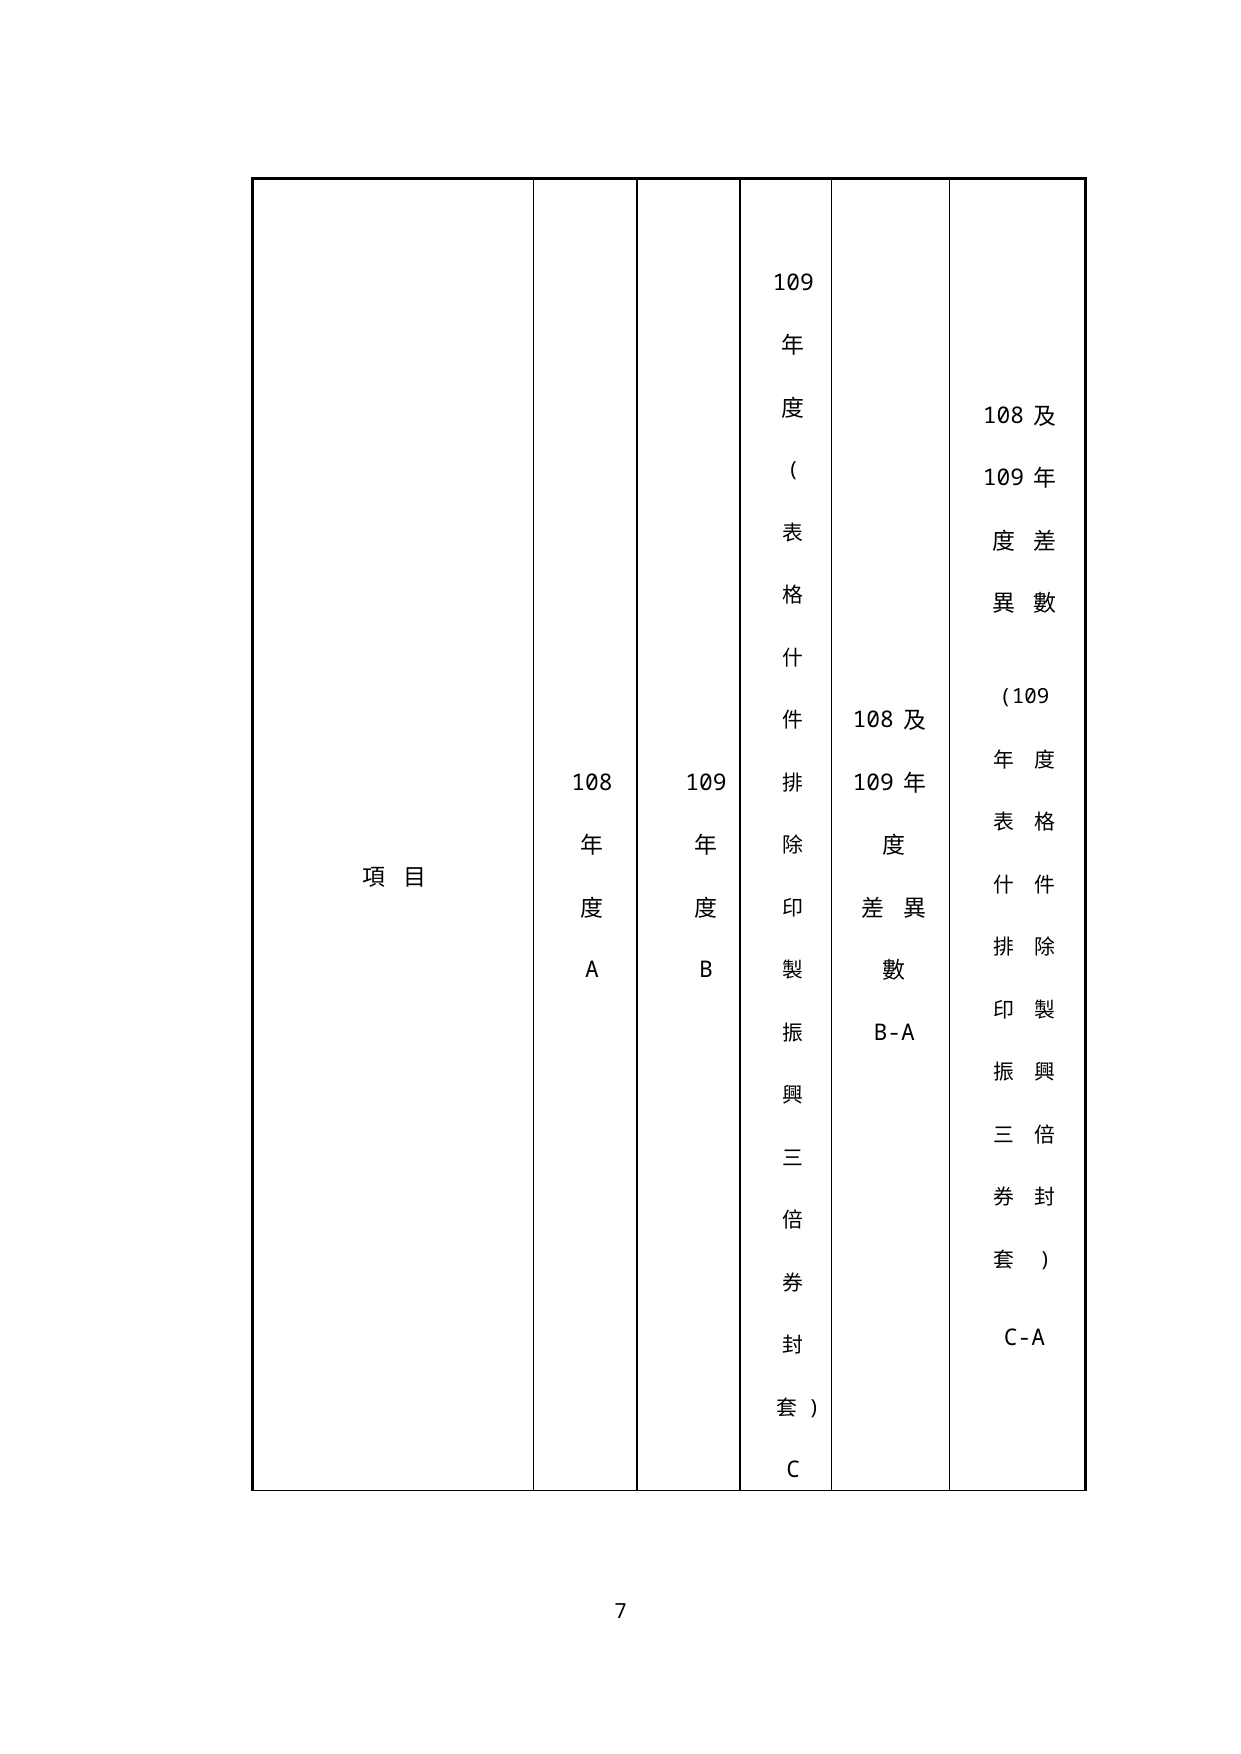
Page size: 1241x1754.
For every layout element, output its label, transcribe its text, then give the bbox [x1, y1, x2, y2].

table_header 108及109年度差異數 (109年度表格什件排除印製振興三倍券封套) C-A [950, 180, 1084, 1490]
table_header 項目 [254, 180, 533, 1490]
table_header 108及109年度 差異數 B-A [832, 180, 949, 1490]
table_header 109年度 (表格什件排除印製振興三倍券封套) C [741, 180, 831, 1490]
table_header 109年度 B [638, 180, 739, 1490]
table_header 108年度 A [534, 180, 636, 1490]
